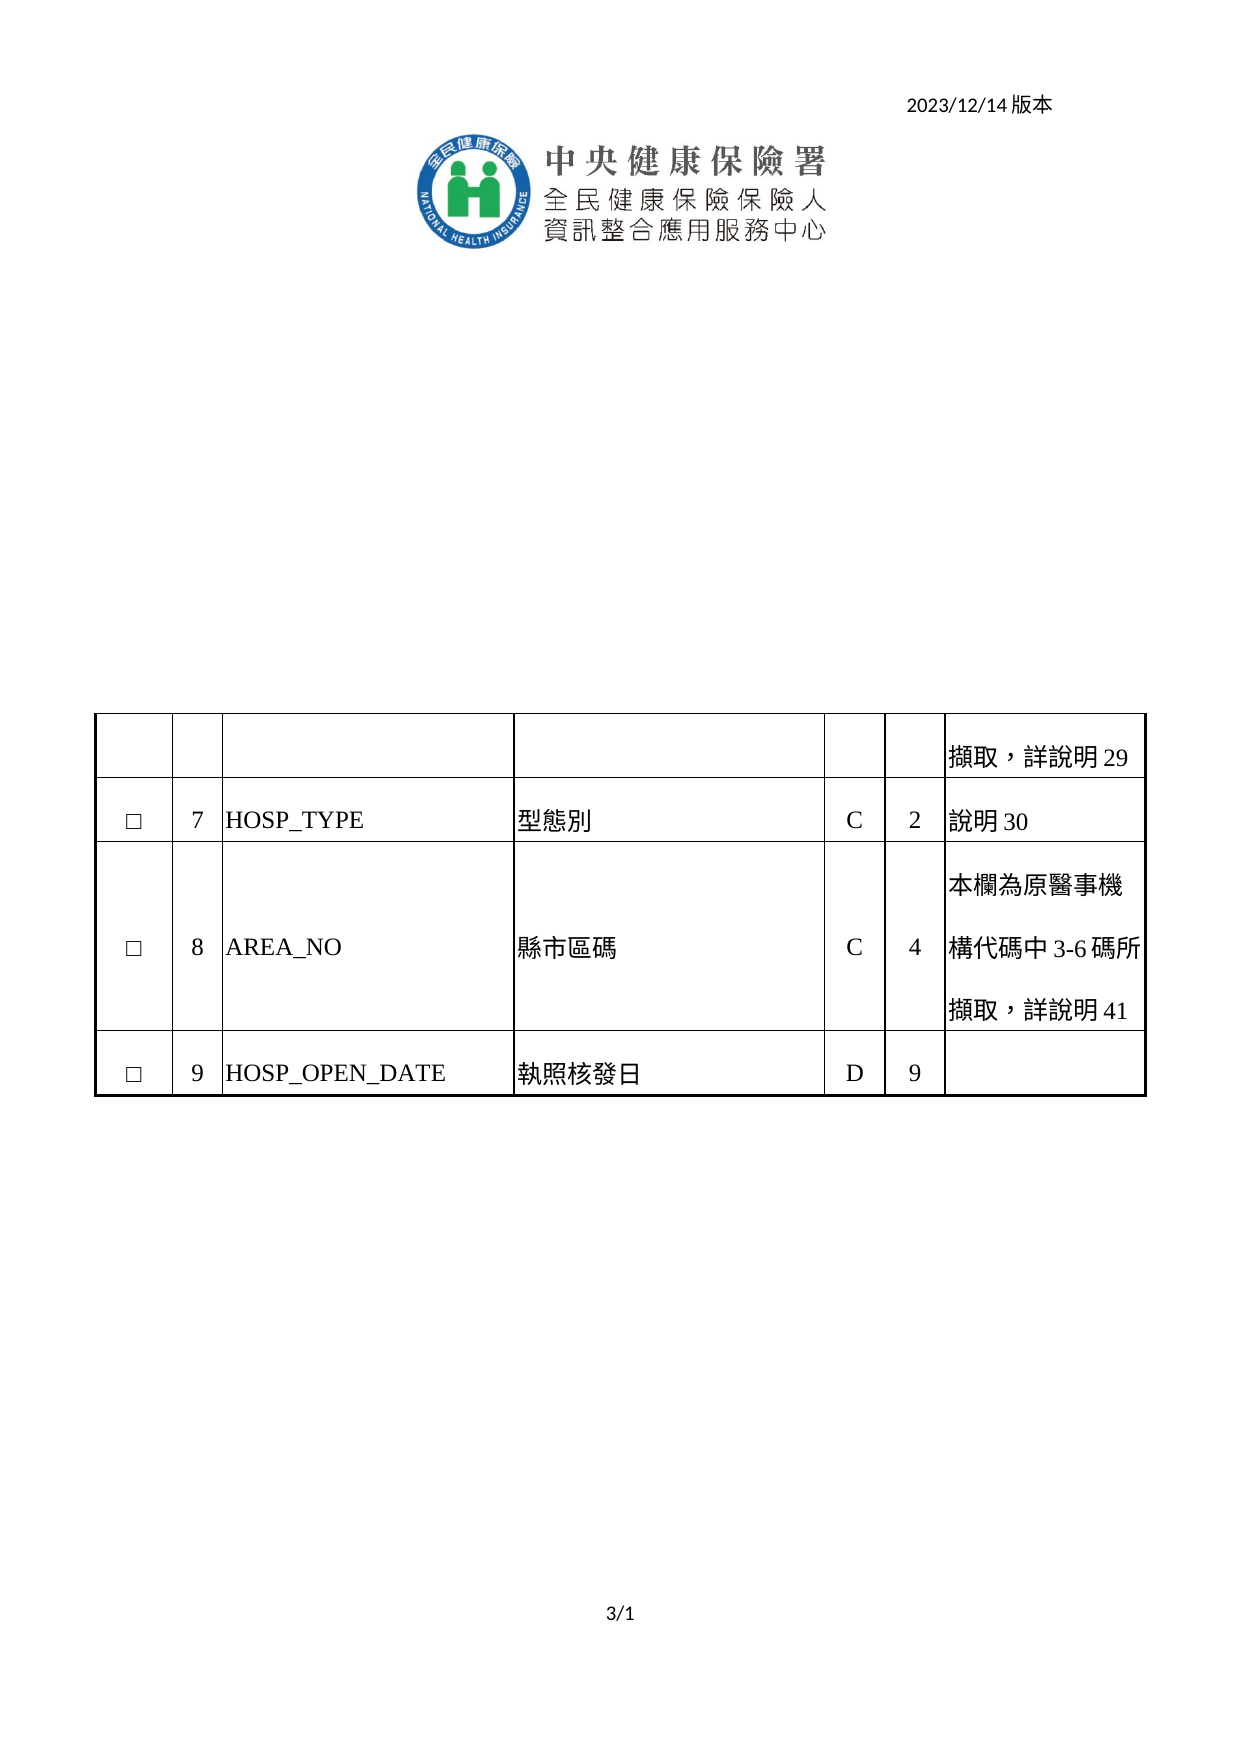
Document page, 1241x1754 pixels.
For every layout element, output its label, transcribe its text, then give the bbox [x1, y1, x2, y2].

table_cell □ [97, 842, 172, 1030]
table_cell [825, 714, 884, 777]
table_cell □ [97, 778, 172, 841]
table_cell [97, 714, 172, 777]
table_cell 4 [886, 842, 944, 1030]
table_cell AREA_NO [223, 842, 513, 1030]
table_cell 執照核發日 [515, 1031, 824, 1094]
table_cell C [825, 842, 884, 1030]
table_cell HOSP_OPEN_DATE [223, 1031, 513, 1094]
table_cell 說明30 [946, 778, 1144, 841]
table_cell HOSP_TYPE [223, 778, 513, 841]
table_cell [515, 714, 824, 777]
table_cell 擷取，詳說明29 [946, 714, 1144, 777]
table_cell 本欄為原醫事機構代碼中3-6碼所擷取，詳說明41 [946, 842, 1144, 1030]
table_cell 縣市區碼 [515, 842, 824, 1030]
table_cell [173, 714, 222, 777]
table_cell □ [97, 1031, 172, 1094]
table_cell D [825, 1031, 884, 1094]
table_cell 2 [886, 778, 944, 841]
table_cell 7 [173, 778, 222, 841]
table_cell [946, 1031, 1144, 1094]
table_cell 型態別 [515, 778, 824, 841]
table_cell [886, 714, 944, 777]
table_cell [223, 714, 513, 777]
table_cell C [825, 778, 884, 841]
table_cell 9 [173, 1031, 222, 1094]
table_cell 9 [886, 1031, 944, 1094]
table_cell 8 [173, 842, 222, 1030]
